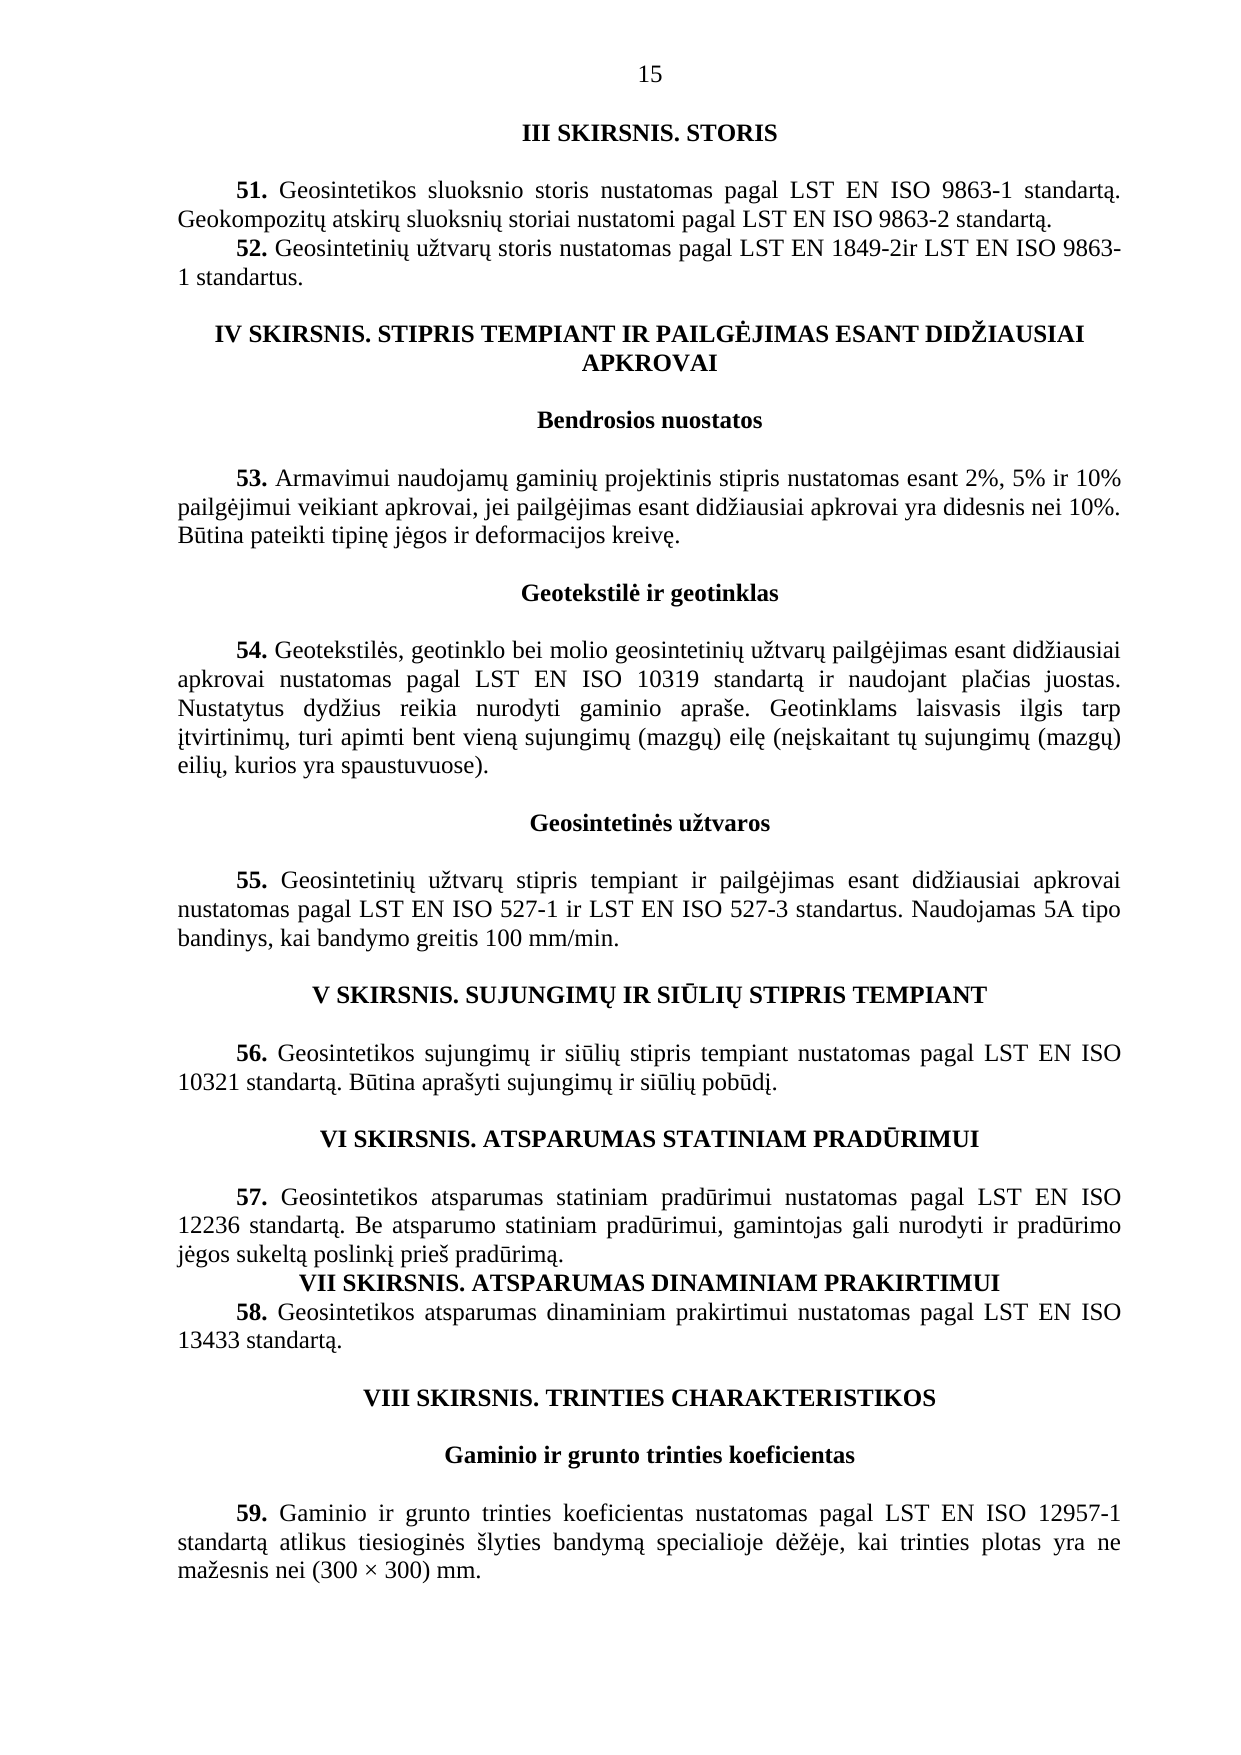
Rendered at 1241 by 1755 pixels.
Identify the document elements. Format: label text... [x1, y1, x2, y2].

text 54. Geotekstilės, geotinklo bei molio geosintetinių užtvarų pailgėjimas esant didžiausiai apkrovai nustatomas pagal LST EN ISO 10319 standartą ir naudojant plačias juostas. Nustatytus dydžius reikia nurodyti gaminio apraše. Geotinklams laisvasis ilgis tarp įtvirtinimų, turi apimti bent vieną sujungimų (mazgų) eilę (neįskaitant tų sujungimų (mazgų) eilių, kurios yra spaustuvuose). [177, 636, 1122, 779]
text 59. Gaminio ir grunto trinties koeficientas nustatomas pagal LST EN ISO 12957-1 standartą atlikus tiesioginės šlyties bandymą specialioje dėžėje, kai trinties plotas yra ne mažesnis nei (300 × 300) mm. [177, 1498, 1122, 1584]
text 51. Geosintetikos sluoksnio storis nustatomas pagal LST EN ISO 9863-1 standartą. Geokompozitų atskirų sluoksnių storiai nustatomi pagal LST EN ISO 9863-2 standartą. [177, 176, 1122, 233]
text VIII SKIRSNIS. TRINTIES CHARAKTERISTIKOS [177, 1383, 1122, 1412]
text VII SKIRSNIS. ATSPARUMAS DINAMINIAM PRAKIRTIMUI [177, 1268, 1122, 1297]
text 56. Geosintetikos sujungimų ir siūlių stipris tempiant nustatomas pagal LST EN ISO 10321 standartą. Būtina aprašyti sujungimų ir siūlių pobūdį. [177, 1038, 1122, 1096]
text IV SKIRSNIS. STIPRIS TEMPIANT IR PAILGĖJIMAS ESANT DIDŽIAUSIAI APKROVAI [177, 319, 1122, 377]
text 58. Geosintetikos atsparumas dinaminiam prakirtimui nustatomas pagal LST EN ISO 13433 standartą. [177, 1297, 1122, 1354]
text III SKIRSNIS. STORIS [177, 118, 1122, 147]
text 53. Armavimui naudojamų gaminių projektinis stipris nustatomas esant 2%, 5% ir 10% pailgėjimui veikiant apkrovai, jei pailgėjimas esant didžiausiai apkrovai yra didesnis nei 10%. Būtina pateikti tipinę jėgos ir deformacijos kreivę. [177, 463, 1122, 549]
text Geotekstilė ir geotinklas [177, 578, 1122, 607]
text Geosintetinės užtvaros [177, 808, 1122, 837]
text V SKIRSNIS. SUJUNGIMŲ IR SIŪLIŲ STIPRIS TEMPIANT [177, 981, 1122, 1009]
text 57. Geosintetikos atsparumas statiniam pradūrimui nustatomas pagal LST EN ISO 12236 standartą. Be atsparumo statiniam pradūrimui, gamintojas gali nurodyti ir pradūrimo jėgos sukeltą poslinkį prieš pradūrimą. [177, 1182, 1122, 1268]
text Bendrosios nuostatos [177, 406, 1122, 434]
text 52. Geosintetinių užtvarų storis nustatomas pagal LST EN 1849-2ir LST EN ISO 9863-1 standartus. [177, 233, 1122, 291]
text Gaminio ir grunto trinties koeficientas [177, 1441, 1122, 1469]
text VI SKIRSNIS. ATSPARUMAS STATINIAM PRADŪRIMUI [177, 1124, 1122, 1153]
text 55. Geosintetinių užtvarų stipris tempiant ir pailgėjimas esant didžiausiai apkrovai nustatomas pagal LST EN ISO 527-1 ir LST EN ISO 527-3 standartus. Naudojamas 5A tipo bandinys, kai bandymo greitis 100 mm/min. [177, 866, 1122, 952]
